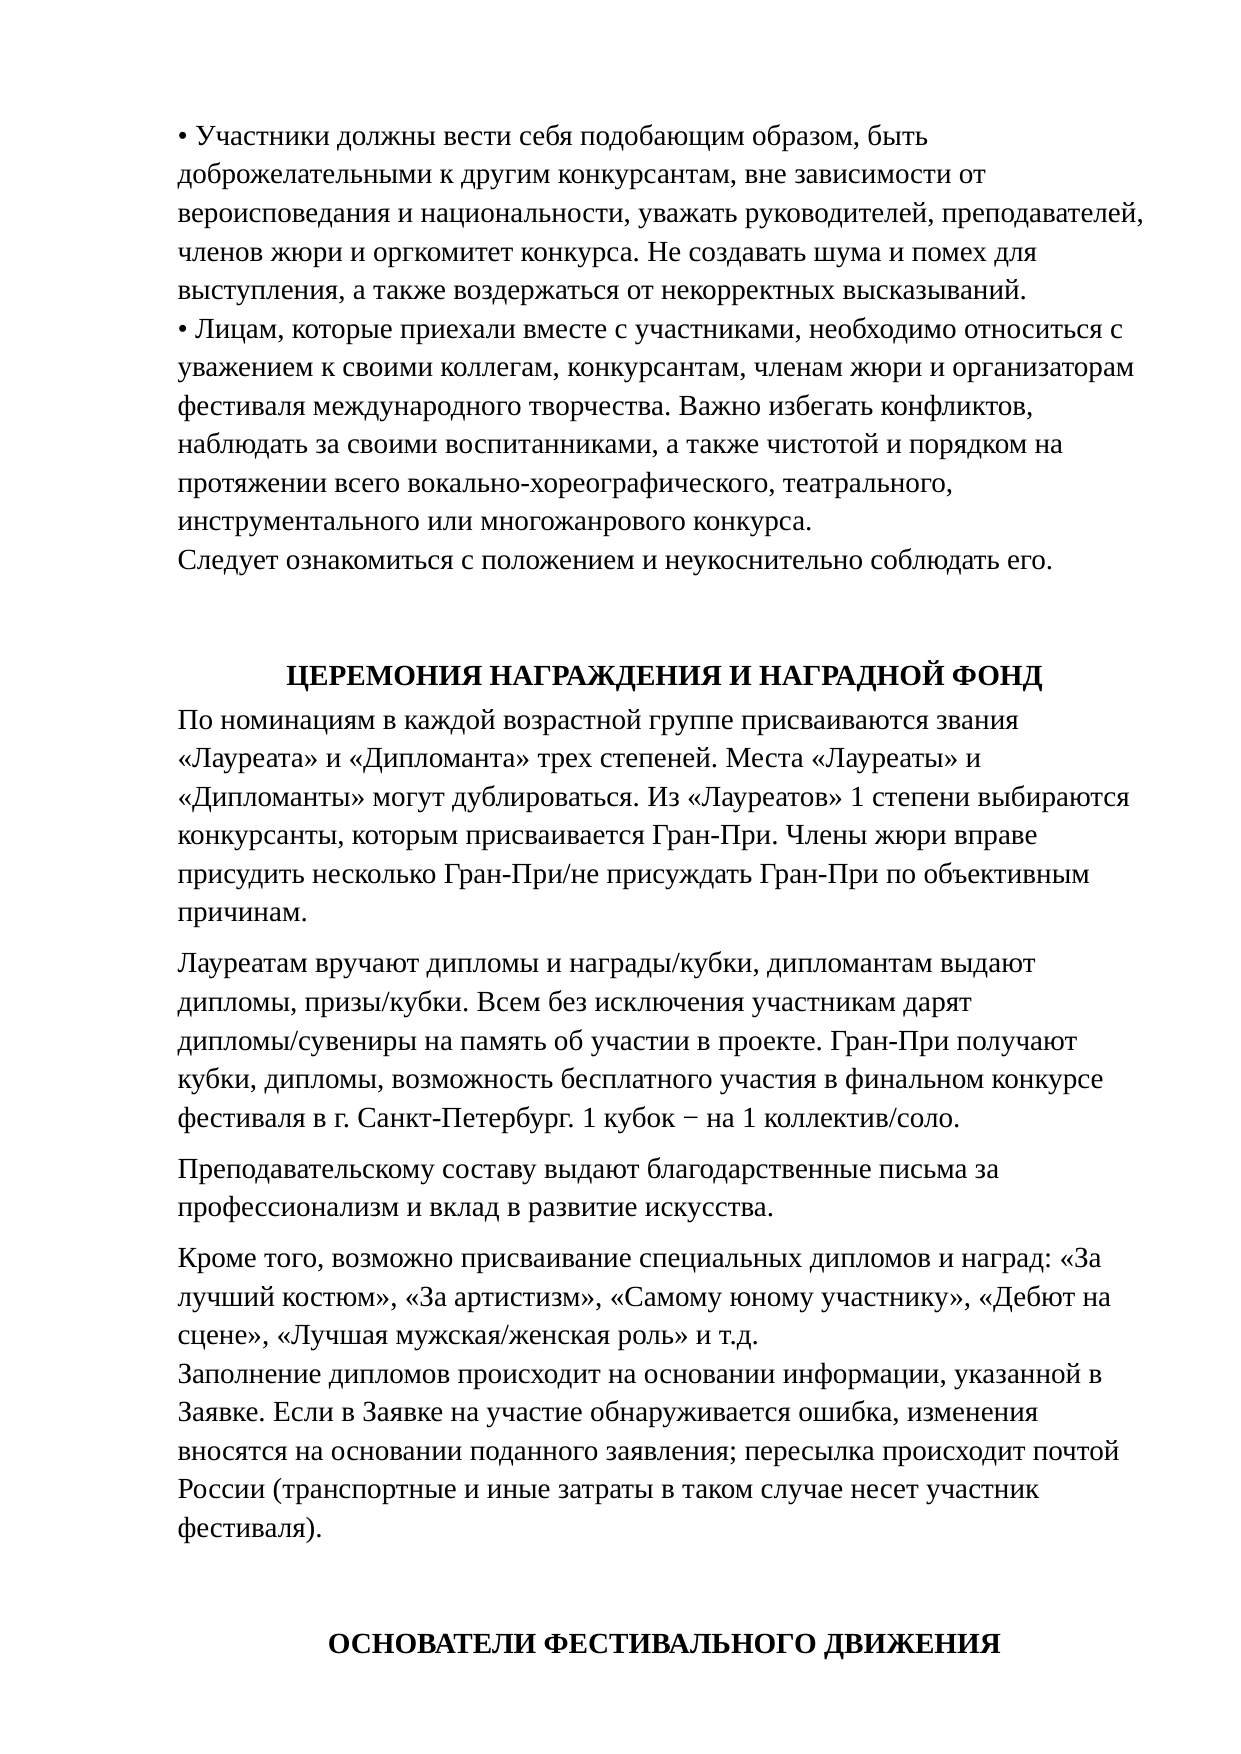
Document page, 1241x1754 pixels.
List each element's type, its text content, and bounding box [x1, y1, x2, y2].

text Кроме того, возможно присваивание специальных дипломов и наград: «За лучший костюм», «За артистизм», «Самому юному участнику», «Дебют на сцене», «Лучшая мужская/женская роль» и т.д. Заполнение дипломов происходит на основании информации, указанной в Заявке. Если в Заявке на участие обнаруживается ошибка, изменения вносятся на основании поданного заявления; пересылка происходит почтой России (транспортные и иные затраты в таком случае несет участник фестиваля). [177, 1240, 1152, 1544]
text Преподавательскому составу выдают благодарственные письма за профессионализм и вклад в развитие искусства. [177, 1151, 1152, 1223]
text Лауреатам вручают дипломы и награды/кубки, дипломантам выдают дипломы, призы/кубки. Всем без исключения участникам дарят дипломы/сувениры на память об участии в проекте. Гран-При получают кубки, дипломы, возможность бесплатного участия в финальном конкурсе фестиваля в г. Санкт-Петербург. 1 кубок − на 1 коллектив/соло. [177, 946, 1152, 1133]
subtitle ОСНОВАТЕЛИ ФЕСТИВАЛЬНОГО ДВИЖЕНИЯ [177, 1626, 1152, 1659]
subtitle ЦЕРЕМОНИЯ НАГРАЖДЕНИЯ И НАГРАДНОЙ ФОНД [177, 658, 1152, 691]
text По номинациям в каждой возрастной группе присваиваются звания «Лауреата» и «Дипломанта» трех степеней. Места «Лауреаты» и «Дипломанты» могут дублироваться. Из «Лауреатов» 1 степени выбираются конкурсанты, которым присваивается Гран-При. Члены жюри вправе присудить несколько Гран-При/не присуждать Гран-При по объективным причинам. [177, 702, 1152, 928]
text • Участники должны вести себя подобающим образом, быть доброжелательными к другим конкурсантам, вне зависимости от вероисповедания и национальности, уважать руководителей, преподавателей, членов жюри и оргкомитет конкурса. Не создавать шума и помех для выступления, а также воздержаться от некорректных высказываний. • Лицам, которые приехали вместе с участниками, необходимо относиться с уважением к своими коллегам, конкурсантам, членам жюри и организаторам фестиваля международного творчества. Важно избегать конфликтов, наблюдать за своими воспитанниками, а также чистотой и порядком на протяжении всего вокально-хореографического, театрального, инструментального или многожанрового конкурса. Следует ознакомиться с положением и неукоснительно соблюдать его. [177, 118, 1152, 576]
